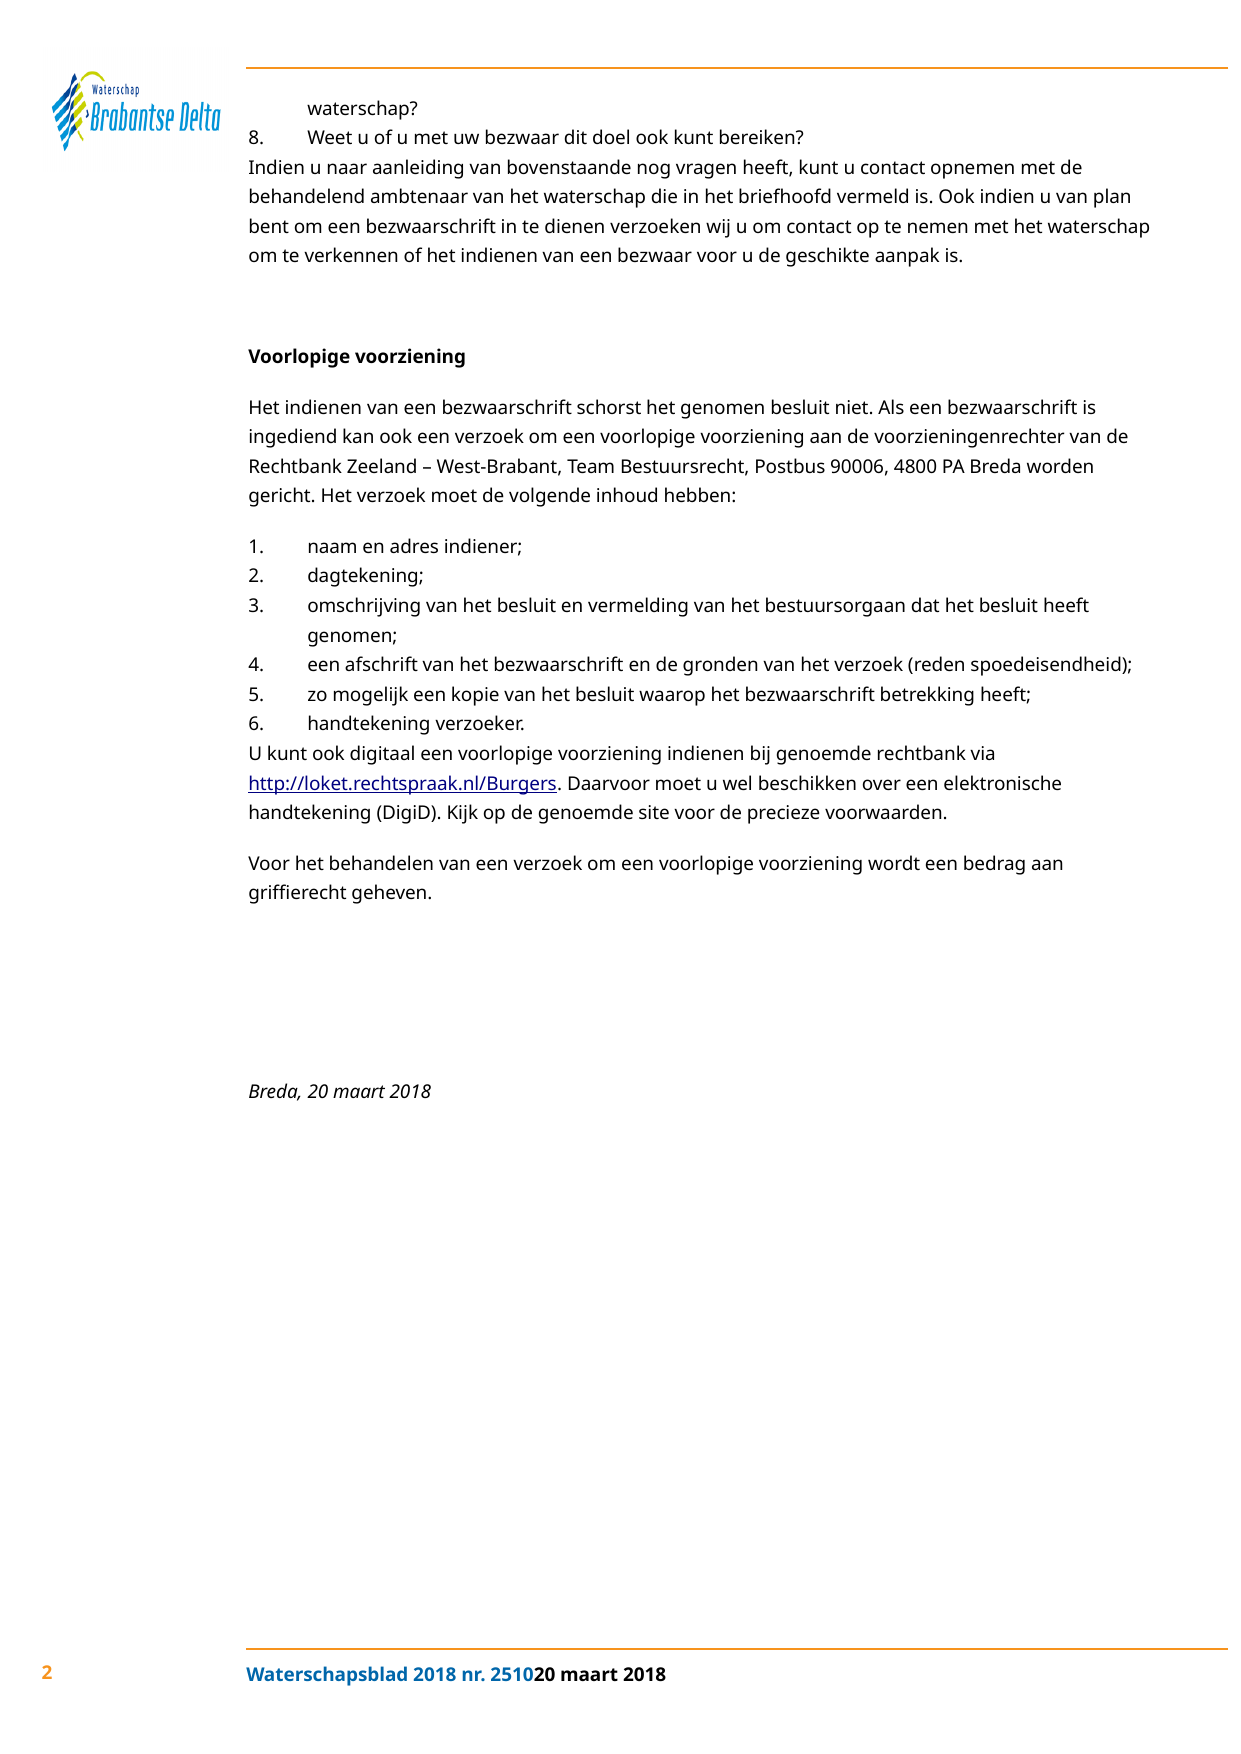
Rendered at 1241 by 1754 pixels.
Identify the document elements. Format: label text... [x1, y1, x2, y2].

text Indien u naar aanleiding van bovenstaande nog vragen heeft, kunt u contact opnemen met de behandelend ambtenaar van het waterschap die in het briefhoofd vermeld is. Ook indien u van plan bent om een bezwaarschrift in te dienen verzoeken wij u om contact op te nemen met het waterschap om te verkennen of het indienen van een bezwaar voor u de geschikte aanpak is. [248, 154, 1152, 268]
list Weet u of u met uw bezwaar dit doel ook kunt bereiken? [248, 124, 1152, 150]
list dagtekening; [248, 563, 1152, 588]
picture [41, 47, 231, 172]
list handtekening verzoeker. [248, 711, 1152, 736]
text U kunt ook digitaal een voorlopige voorziening indienen bij genoemde rechtbank via http://loket.rechtspraak.nl/Burgers. Daarvoor moet u wel beschikken over een elektronische handtekening (DigiD). Kijk op de genoemde site voor de precieze voorwaarden. [248, 740, 1152, 825]
list een afschrift van het bezwaarschrift en de gronden van het verzoek (reden spoedeisendheid); [248, 651, 1152, 677]
text Het indienen van een bezwaarschrift schorst het genomen besluit niet. Als een bezwaarschrift is ingediend kan ook een verzoek om een voorlopige voorziening aan de voorzieningenrechter van de Rechtbank Zeeland – West-Brabant, Team Bestuursrecht, Postbus 90006, 4800 PA Breda worden gericht. Het verzoek moet de volgende inhoud hebben: [248, 394, 1152, 508]
text Breda, 20 maart 2018 [248, 1078, 1152, 1104]
list naam en adres indiener; [248, 533, 1152, 559]
list zo mogelijk een kopie van het besluit waarop het bezwaarschrift betrekking heeft; [248, 681, 1152, 707]
text Voor het behandelen van een verzoek om een voorlopige voorziening wordt een bedrag aan griffierecht geheven. [248, 850, 1152, 905]
list waterschap? [248, 95, 1152, 121]
list omschrijving van het besluit en vermelding van het bestuursorgaan dat het besluit heeft genomen; [248, 592, 1152, 648]
text Voorlopige voorziening [248, 343, 1152, 369]
